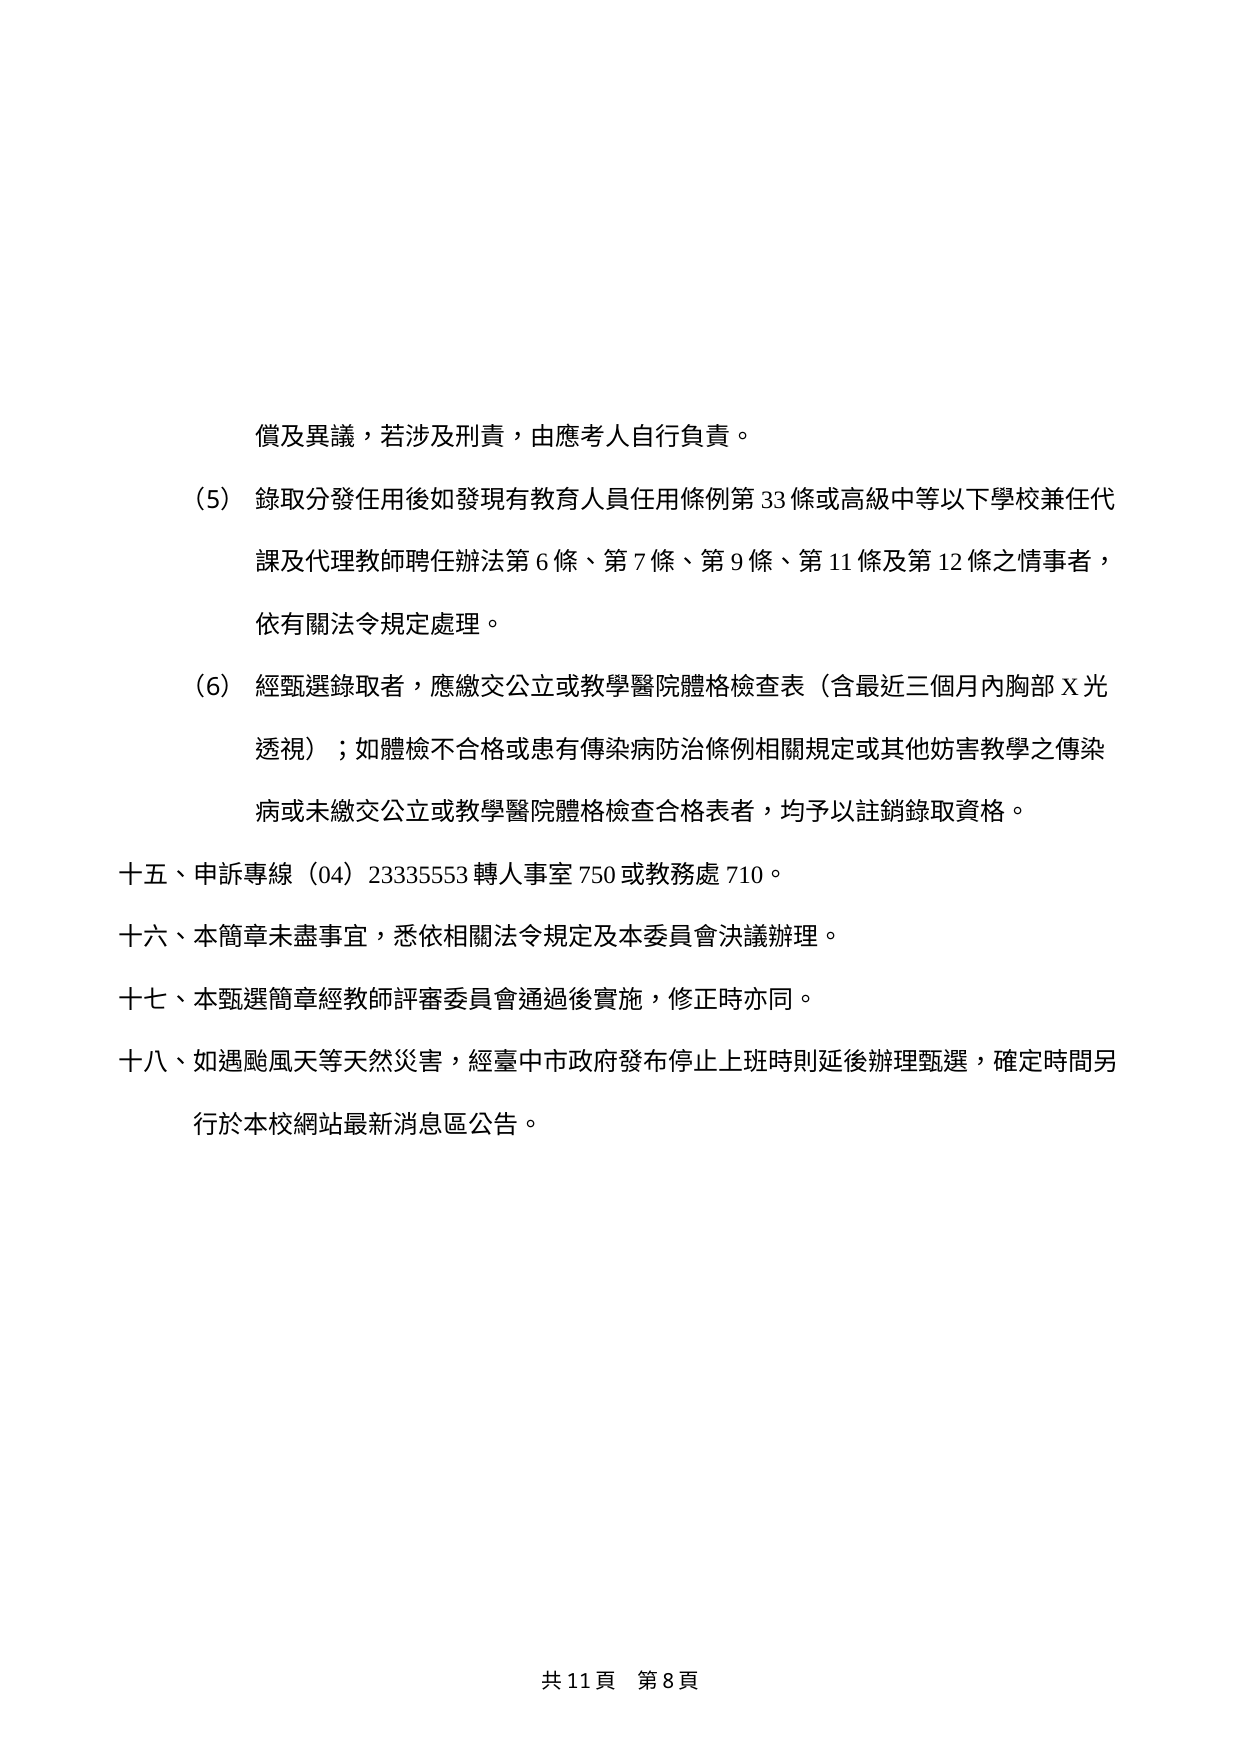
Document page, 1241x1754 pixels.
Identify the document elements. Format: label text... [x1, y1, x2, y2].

text 十六、本簡章未盡事宜，悉依相關法令規定及本委員會決議辦理。 [118, 893, 1122, 956]
list 償及異議，若涉及刑責，由應考人自行負責。 [181, 393, 1122, 456]
list 經甄選錄取者，應繳交公立或教學醫院體格檢查表（含最近三個月內胸部X光透視）；如體檢不合格或患有傳染病防治條例相關規定或其他妨害教學之傳染病或未繳交公立或教學醫院體格檢查合格表者，均予以註銷錄取資格。 [181, 643, 1122, 831]
text 十七、本甄選簡章經教師評審委員會通過後實施，修正時亦同。 [118, 956, 1122, 1018]
text 十八、如遇颱風天等天然災害，經臺中市政府發布停止上班時則延後辦理甄選，確定時間另行於本校網站最新消息區公告。 [118, 1018, 1122, 1143]
text 十五、申訴專線（04）23335553轉人事室750或教務處710。 [118, 831, 1122, 893]
list 錄取分發任用後如發現有教育人員任用條例第33條或高級中等以下學校兼任代課及代理教師聘任辦法第6條、第7條、第9條、第11條及第12條之情事者，依有關法令規定處理。 [181, 456, 1122, 643]
